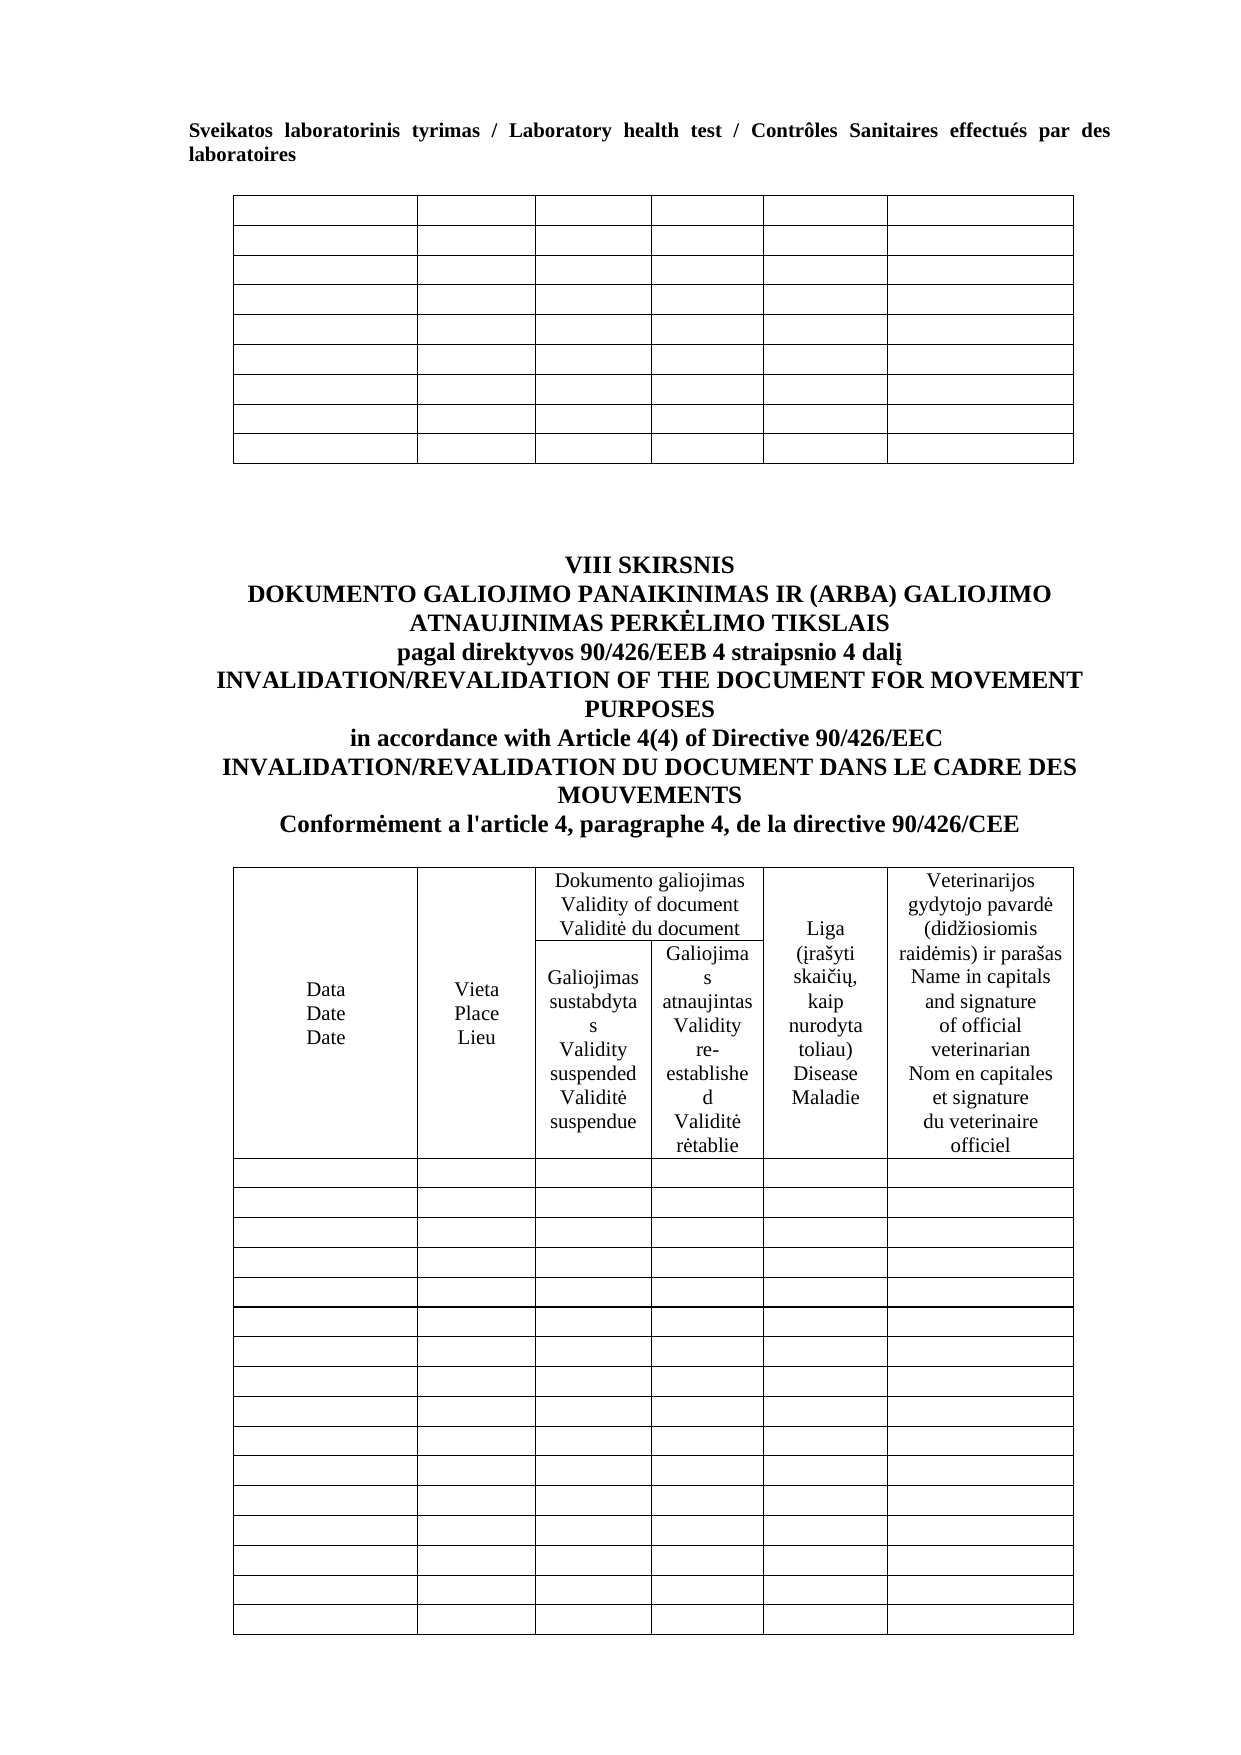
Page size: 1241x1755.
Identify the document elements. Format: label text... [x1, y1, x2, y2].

table_cell [764, 1278, 887, 1306]
table_cell [234, 256, 417, 284]
table_cell [177, 255, 233, 284]
table_cell [536, 226, 651, 254]
table_cell [1074, 404, 1122, 433]
table_cell [652, 1278, 763, 1306]
table_cell [764, 345, 887, 374]
table_cell [888, 1159, 1073, 1187]
table_cell [418, 196, 535, 225]
table_cell [177, 493, 1122, 522]
table_cell [536, 196, 651, 225]
table_cell [234, 1367, 417, 1396]
table_cell [764, 226, 887, 254]
table_cell [536, 1576, 651, 1604]
table_cell [764, 1337, 887, 1366]
table_cell [1074, 1217, 1122, 1247]
table_cell [177, 1217, 233, 1247]
table_cell [652, 1159, 763, 1187]
table_cell [764, 1516, 887, 1545]
table_cell [764, 1605, 887, 1634]
table_cell [418, 1456, 535, 1485]
table_cell [418, 1337, 535, 1366]
table_cell [888, 375, 1073, 403]
table_cell [1074, 255, 1122, 284]
table_cell [652, 285, 763, 314]
table_cell [234, 226, 417, 254]
table_cell [1074, 1575, 1122, 1604]
table_cell [888, 1516, 1073, 1545]
table_cell [652, 1218, 763, 1247]
table_cell [888, 345, 1073, 374]
table_cell [536, 1486, 651, 1515]
table_cell [418, 1427, 535, 1455]
table_cell [418, 1576, 535, 1604]
table_cell [888, 1367, 1073, 1396]
table_cell [234, 1576, 417, 1604]
table_cell [888, 1308, 1073, 1336]
table_cell [764, 1546, 887, 1574]
table_cell [177, 1336, 233, 1366]
table_cell [536, 256, 651, 284]
table_cell [177, 1575, 233, 1604]
table_cell [234, 1397, 417, 1426]
table_cell [652, 1188, 763, 1217]
table_cell [1074, 314, 1122, 344]
table_cell [536, 1605, 651, 1634]
table_cell [888, 1605, 1073, 1634]
table_cell [177, 463, 1122, 493]
table_cell [536, 1278, 651, 1306]
table_cell [1074, 1306, 1122, 1336]
table_cell [888, 1248, 1073, 1277]
table_cell [1074, 433, 1122, 463]
table_cell [652, 1337, 763, 1366]
table_cell [764, 1427, 887, 1455]
table_cell [1074, 1455, 1122, 1485]
table_cell [418, 285, 535, 314]
table_cell [1074, 1604, 1122, 1634]
table_cell [418, 1218, 535, 1247]
table_cell [1074, 284, 1122, 314]
table_cell [888, 1188, 1073, 1217]
table_cell [888, 1576, 1073, 1604]
table_cell [177, 1277, 233, 1306]
table_cell [177, 522, 1122, 550]
table_cell [764, 405, 887, 433]
table_cell [652, 1456, 763, 1485]
table_cell [888, 1218, 1073, 1247]
table_cell Veterinarijos gydytojo pavardė (didžiosiomis raidėmis) ir parašas Name in capitals and signature of official veterinarian Nom en capitales et signature du veterinaire officiel [888, 868, 1073, 1157]
table_cell Vieta Place Lieu [418, 868, 535, 1157]
table_cell [234, 1516, 417, 1545]
table_cell [536, 1427, 651, 1455]
table_cell [177, 1366, 233, 1396]
table_cell [764, 1218, 887, 1247]
table_cell [536, 1397, 651, 1426]
table_cell [234, 405, 417, 433]
table_cell [418, 405, 535, 433]
table_cell [888, 1456, 1073, 1485]
table_cell [234, 1278, 417, 1306]
table_cell [418, 1367, 535, 1396]
table_cell [1074, 1426, 1122, 1455]
table_cell [652, 196, 763, 225]
table_cell [1074, 195, 1122, 225]
table_cell [1074, 1396, 1122, 1426]
table_cell [177, 1545, 233, 1574]
table_cell [888, 1397, 1073, 1426]
table_cell [177, 433, 233, 463]
table_cell [234, 1159, 417, 1187]
table_cell [652, 1427, 763, 1455]
table_cell Galiojimas atnaujintas Validity re-established Validitė rėtablie [652, 941, 763, 1157]
table_cell [764, 1159, 887, 1187]
table_cell [764, 1367, 887, 1396]
table_cell [1074, 1277, 1122, 1306]
table_cell [764, 1486, 887, 1515]
table_cell [418, 1159, 535, 1187]
table_cell [888, 1486, 1073, 1515]
table_cell [177, 940, 233, 1157]
table_cell [888, 1337, 1073, 1366]
table_cell [234, 285, 417, 314]
table_cell [234, 1218, 417, 1247]
table_cell [1074, 940, 1122, 1157]
table_cell [1074, 1336, 1122, 1366]
table_cell [1074, 1366, 1122, 1396]
table_cell [1074, 225, 1122, 254]
table_cell [652, 1576, 763, 1604]
table_cell [764, 256, 887, 284]
table_cell [418, 375, 535, 403]
table_cell [536, 405, 651, 433]
table_cell [652, 1516, 763, 1545]
table_cell [234, 315, 417, 344]
table_cell [764, 196, 887, 225]
table_cell [888, 196, 1073, 225]
table_cell [652, 226, 763, 254]
table_cell [536, 1546, 651, 1574]
table_cell [177, 1247, 233, 1277]
table_cell [764, 1188, 887, 1217]
table_cell [652, 375, 763, 403]
table_cell [177, 1158, 233, 1187]
table_cell [177, 1455, 233, 1485]
table_cell [234, 196, 417, 225]
table_cell Galiojimas sustabdytas Validity suspended Validitė suspendue [536, 941, 651, 1157]
table_cell [764, 1248, 887, 1277]
table_cell [234, 1605, 417, 1634]
table_cell [536, 1218, 651, 1247]
table_cell [764, 1397, 887, 1426]
table_cell Sveikatos laboratorinis tyrimas / Laboratory health test / Contrôles Sanitaires effectués par des laboratoires [177, 118, 1122, 195]
table_cell [1074, 1158, 1122, 1187]
table_cell [1074, 1187, 1122, 1217]
table_cell [234, 1308, 417, 1336]
table_cell [536, 1248, 651, 1277]
table_cell [418, 1278, 535, 1306]
table_cell [1074, 1485, 1122, 1515]
table_cell [764, 1576, 887, 1604]
table_cell [652, 1248, 763, 1277]
table_cell [652, 1308, 763, 1336]
table_cell [234, 1248, 417, 1277]
table_cell [418, 1308, 535, 1336]
table_cell [234, 434, 417, 463]
table_cell Liga (įrašyti skaičių, kaip nurodyta toliau) Disease Maladie [764, 868, 887, 1157]
table_cell [536, 1188, 651, 1217]
table_cell [234, 345, 417, 374]
table_cell [536, 1456, 651, 1485]
table_cell [1074, 1515, 1122, 1545]
table_cell [177, 284, 233, 314]
table_cell [652, 1605, 763, 1634]
table_cell [177, 225, 233, 254]
table_cell [888, 1427, 1073, 1455]
table_cell [177, 374, 233, 403]
table_cell [418, 1516, 535, 1545]
table_cell [652, 1397, 763, 1426]
table_cell [888, 1278, 1073, 1306]
table_cell [177, 314, 233, 344]
table_cell [888, 315, 1073, 344]
table_cell [177, 1515, 233, 1545]
table_cell [177, 1187, 233, 1217]
table_cell [177, 195, 233, 225]
table_cell [418, 315, 535, 344]
table_cell [652, 345, 763, 374]
table_cell [764, 1308, 887, 1336]
table_cell [536, 1367, 651, 1396]
table_cell [652, 434, 763, 463]
table_cell [536, 285, 651, 314]
table_cell [418, 1486, 535, 1515]
table_cell [418, 256, 535, 284]
table_cell [764, 315, 887, 344]
table_cell [234, 1456, 417, 1485]
table_cell [652, 256, 763, 284]
table_cell VIII SKIRSNIS DOKUMENTO GALIOJIMO PANAIKINIMAS IR (ARBA) GALIOJIMO ATNAUJINIMAS PERKĖLIMO TIKSLAIS pagal direktyvos 90/426/EEB 4 straipsnio 4 dalį INVALIDATION/REVALIDATION OF THE DOCUMENT FOR MOVEMENT PURPOSES in accordance with Article 4(4) of Directive 90/426/EEC INVALIDATION/REVALIDATION DU DOCUMENT DANS LE CADRE DES MOUVEMENTS Conformėment a l'article 4, paragraphe 4, de la directive 90/426/CEE [177, 550, 1122, 867]
table_cell [888, 434, 1073, 463]
table_cell [888, 1546, 1073, 1574]
table_cell [536, 315, 651, 344]
table_cell [536, 434, 651, 463]
table_cell [764, 285, 887, 314]
table_cell [177, 1396, 233, 1426]
table_cell [888, 285, 1073, 314]
table_cell [234, 375, 417, 403]
table_cell [652, 1546, 763, 1574]
table_cell [1074, 1545, 1122, 1574]
table_cell [536, 375, 651, 403]
table_cell [234, 1337, 417, 1366]
table_cell [234, 1427, 417, 1455]
table_cell [1074, 374, 1122, 403]
table_cell [234, 1486, 417, 1515]
table_cell [418, 1248, 535, 1277]
table_cell [418, 1397, 535, 1426]
table_cell [418, 1546, 535, 1574]
table_cell [418, 345, 535, 374]
table_cell [177, 344, 233, 374]
table_cell [177, 867, 233, 940]
table_cell [1074, 1247, 1122, 1277]
table_cell [177, 1306, 233, 1336]
table_cell [764, 1456, 887, 1485]
table_cell [418, 1188, 535, 1217]
table_cell [536, 1308, 651, 1336]
table_cell [888, 256, 1073, 284]
table_cell [418, 226, 535, 254]
table_cell [234, 1188, 417, 1217]
table_cell [888, 405, 1073, 433]
table_cell [536, 1516, 651, 1545]
table_cell [536, 1337, 651, 1366]
table_cell [177, 1485, 233, 1515]
table_cell [177, 1604, 233, 1634]
table_cell [234, 1546, 417, 1574]
table_cell [418, 1605, 535, 1634]
table_cell [764, 434, 887, 463]
table_cell Data Date Date [234, 868, 417, 1157]
table_cell Dokumento galiojimas Validity of document Validitė du document [536, 868, 763, 940]
table_cell [1074, 867, 1122, 940]
table_cell [177, 404, 233, 433]
table_cell [536, 345, 651, 374]
table_cell [177, 1426, 233, 1455]
table_cell [652, 1486, 763, 1515]
table_cell [764, 375, 887, 403]
table_cell [536, 1159, 651, 1187]
table_cell [418, 434, 535, 463]
table_cell [652, 405, 763, 433]
table_cell [1074, 344, 1122, 374]
table_cell [652, 315, 763, 344]
table_cell [888, 226, 1073, 254]
table_cell [652, 1367, 763, 1396]
